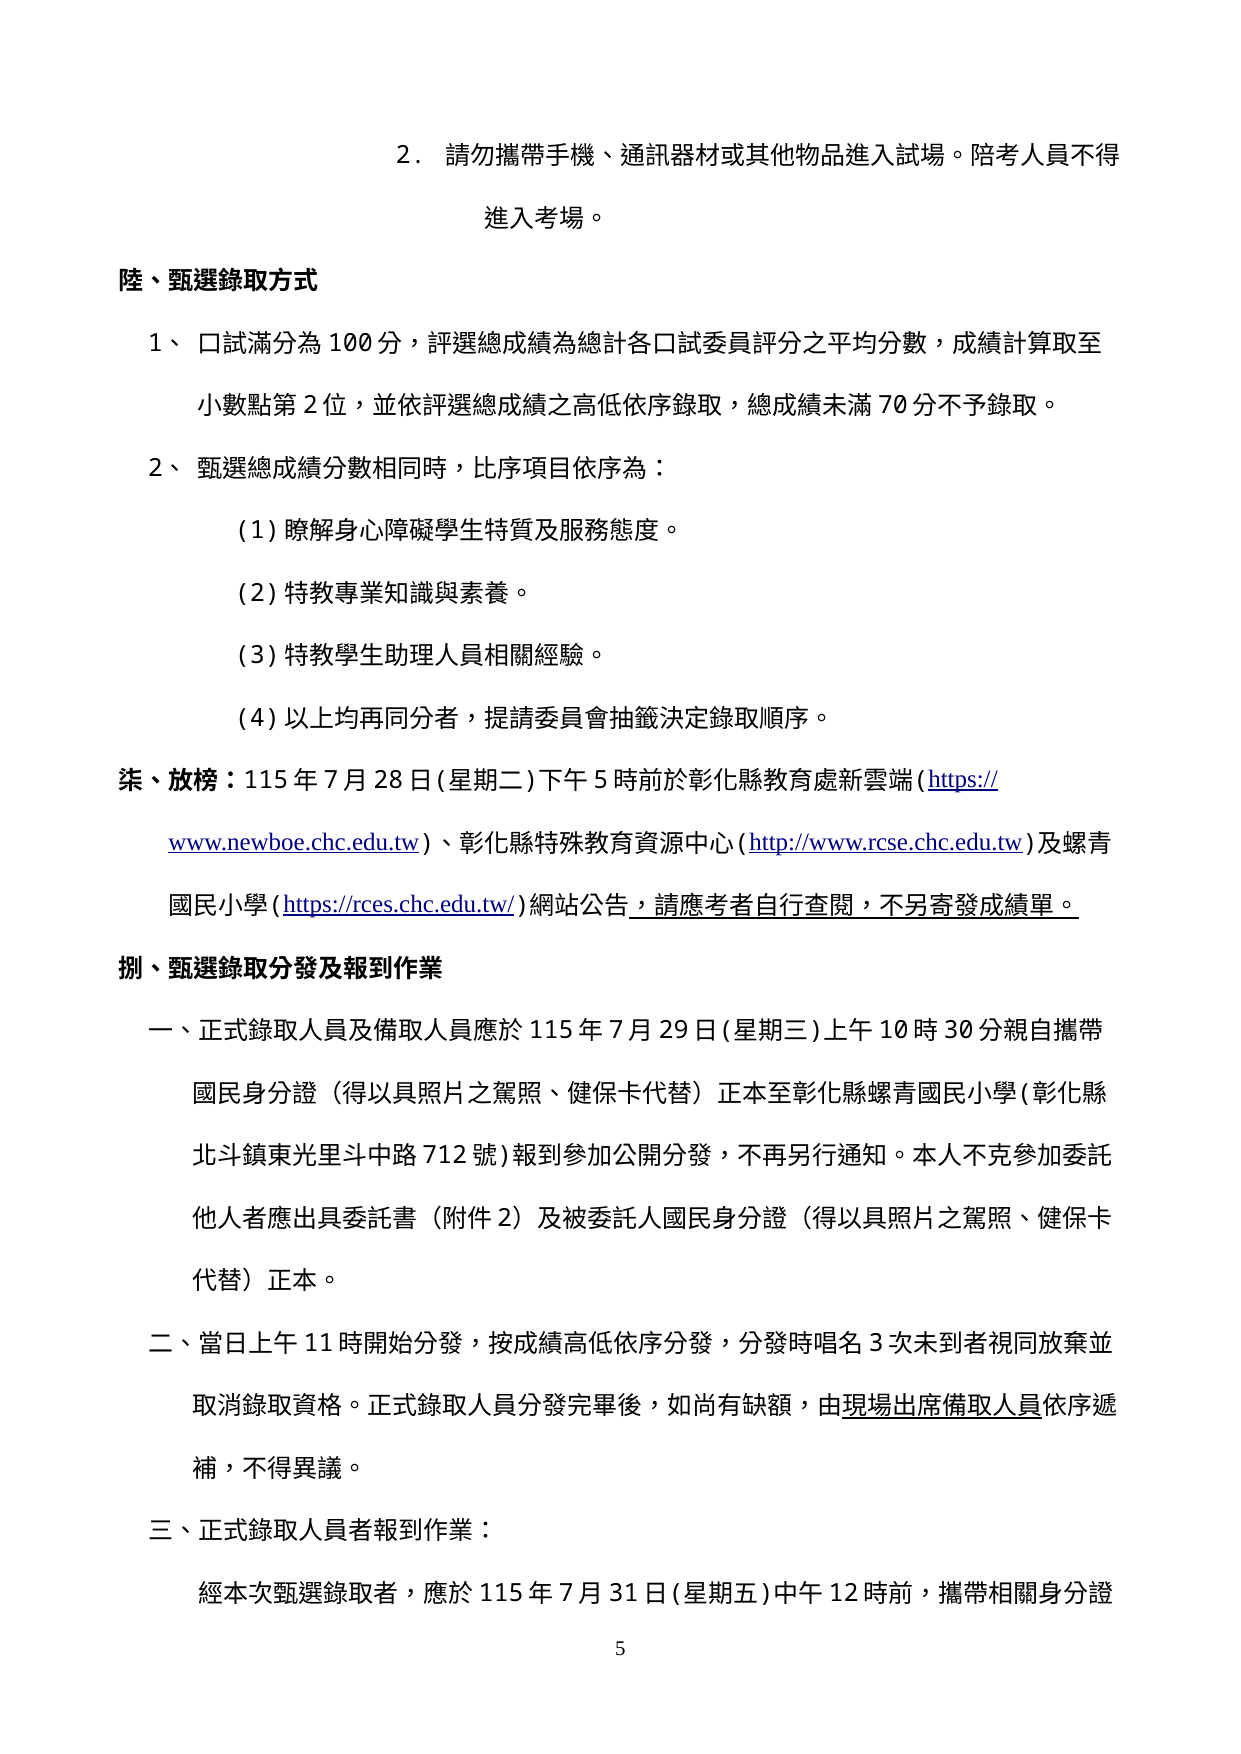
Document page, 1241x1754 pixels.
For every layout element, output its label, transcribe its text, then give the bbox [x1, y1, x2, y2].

text 三、正式錄取人員者報到作業： [118, 1487, 1122, 1550]
text 柒、放榜：115年7月28日(星期二)下午5時前於彰化縣教育處新雲端(https://www.newboe.chc.edu.tw)、彰化縣特殊教育資源中心(http://www.rcse.chc.edu.tw)及螺青國民小學(https://rces.chc.edu.tw/)網站公告，請應考者自行查閱，不另寄發成績單。 [118, 737, 1122, 925]
text 陸、甄選錄取方式 [118, 237, 1122, 300]
list 甄選總成績分數相同時，比序項目依序為： [148, 425, 1122, 487]
text 一、正式錄取人員及備取人員應於115年7月29日(星期三)上午10時30分親自攜帶國民身分證（得以具照片之駕照、健保卡代替）正本至彰化縣螺青國民小學(彰化縣北斗鎮東光里斗中路712號)報到參加公開分發，不再另行通知。本人不克參加委託他人者應出具委託書（附件2）及被委託人國民身分證（得以具照片之駕照、健保卡代替）正本。 [118, 987, 1122, 1300]
list 以上均再同分者，提請委員會抽籤決定錄取順序。 [234, 675, 1122, 737]
text 經本次甄選錄取者，應於115年7月31日(星期五)中午12時前，攜帶相關身分證 [198, 1550, 1122, 1612]
text 二、當日上午11時開始分發，按成績高低依序分發，分發時唱名3次未到者視同放棄並取消錄取資格。正式錄取人員分發完畢後，如尚有缺額，由現場出席備取人員依序遞補，不得異議。 [118, 1300, 1122, 1487]
list 請勿攜帶手機、通訊器材或其他物品進入試場。陪考人員不得進入考場。 [395, 112, 1122, 237]
list 特教專業知識與素養。 [234, 550, 1122, 612]
list 口試滿分為100分，評選總成績為總計各口試委員評分之平均分數，成績計算取至小數點第2位，並依評選總成績之高低依序錄取，總成績未滿70分不予錄取。 [148, 300, 1122, 425]
list 特教學生助理人員相關經驗。 [234, 612, 1122, 675]
list 瞭解身心障礙學生特質及服務態度。 [234, 487, 1122, 550]
text 捌、甄選錄取分發及報到作業 [118, 925, 1122, 987]
